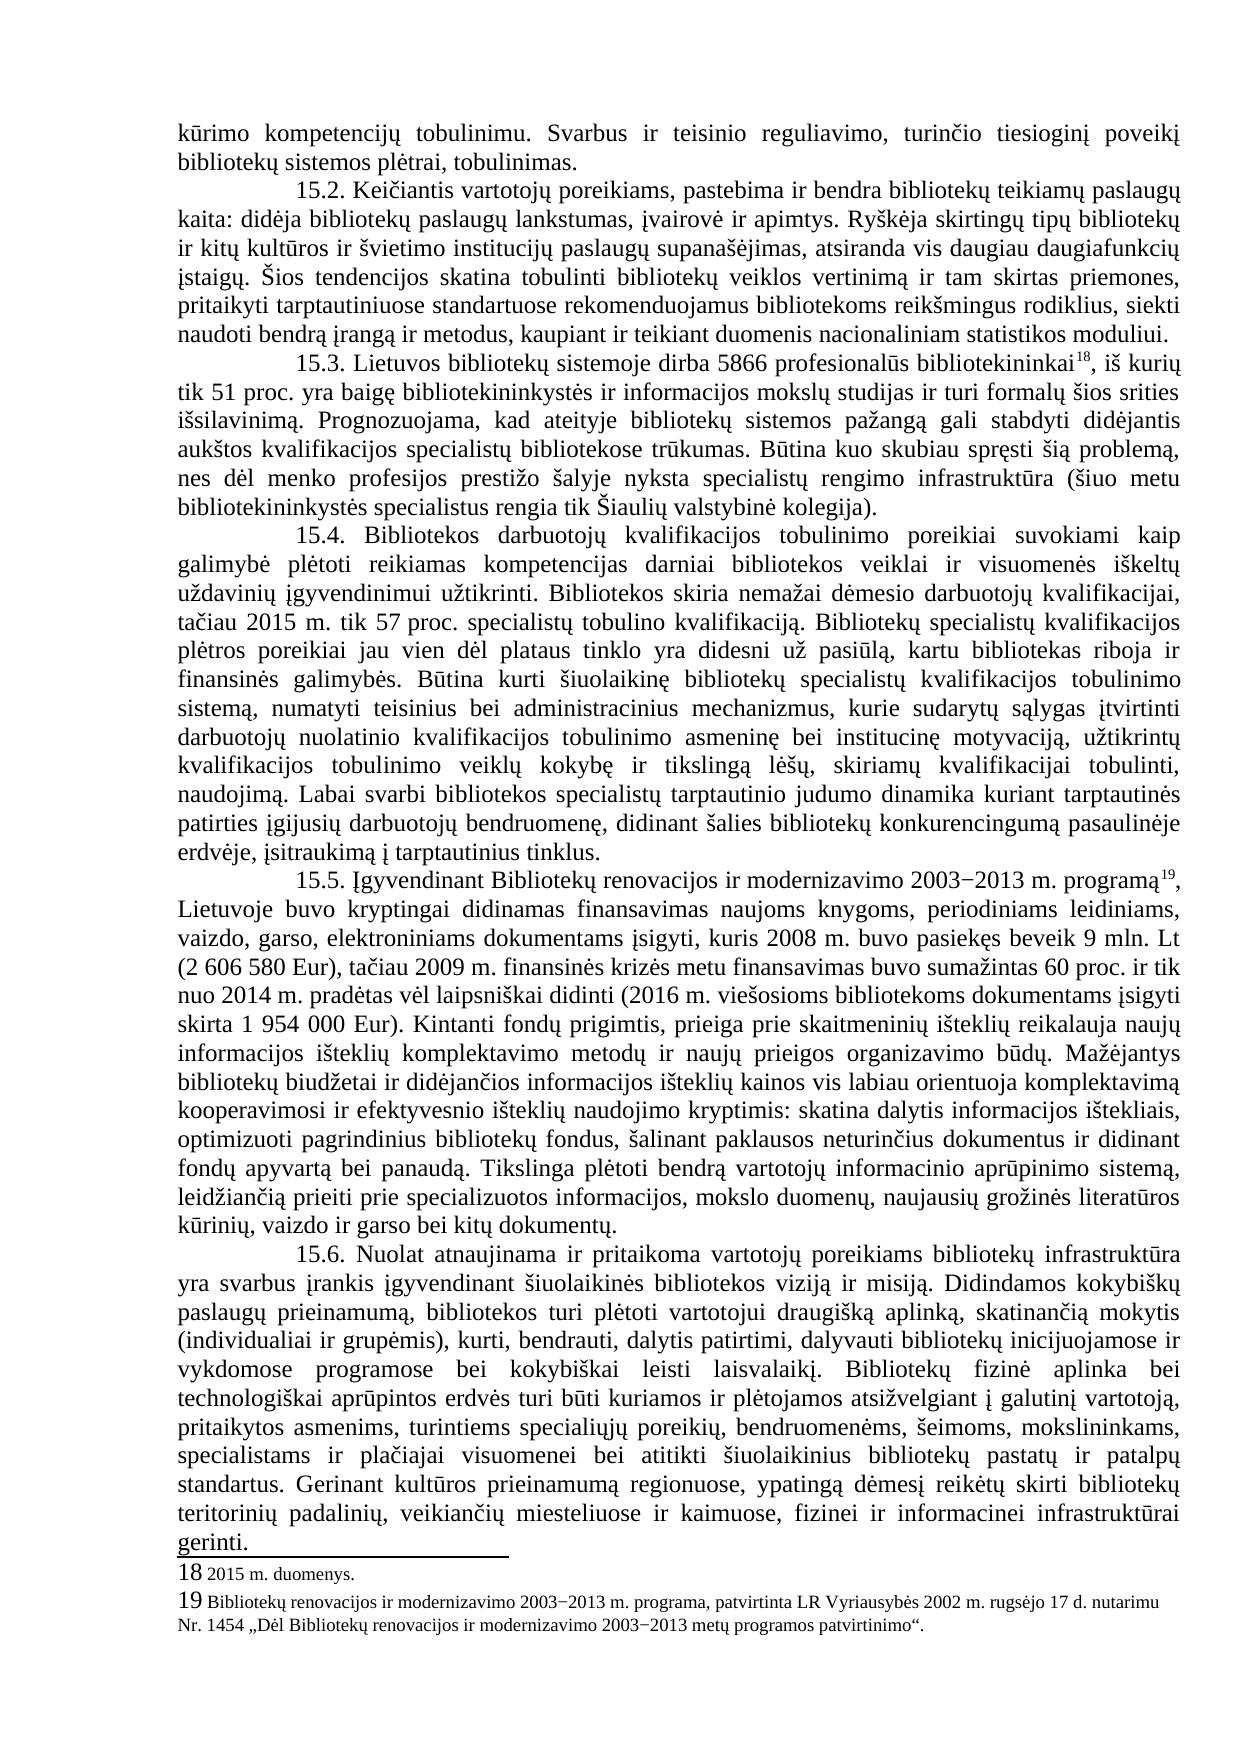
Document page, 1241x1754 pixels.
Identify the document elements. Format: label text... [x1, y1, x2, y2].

text 15.6. Nuolat atnaujinama ir pritaikoma vartotojų poreikiams bibliotekų infrastruktūra yra svarbus įrankis įgyvendinant šiuolaikinės bibliotekos viziją ir misiją. Didindamos kokybiškų paslaugų prieinamumą, bibliotekos turi plėtoti vartotojui draugišką aplinką, skatinančią mokytis (individualiai ir grupėmis), kurti, bendrauti, dalytis patirtimi, dalyvauti bibliotekų inicijuojamose ir vykdomose programose bei kokybiškai leisti laisvalaikį. Bibliotekų fizinė aplinka bei technologiškai aprūpintos erdvės turi būti kuriamos ir plėtojamos atsižvelgiant į galutinį vartotoją, pritaikytos asmenims, turintiems specialiųjų poreikių, bendruomenėms, šeimoms, mokslininkams, specialistams ir plačiajai visuomenei bei atitikti šiuolaikinius bibliotekų pastatų ir patalpų standartus. Gerinant kultūros prieinamumą regionuose, ypatingą dėmesį reikėtų skirti bibliotekų teritorinių padalinių, veikiančių miesteliuose ir kaimuose, fizinei ir informacinei infrastruktūrai gerinti. [177, 1239, 1181, 1556]
text Bibliotekų renovacijos ir modernizavimo 2003−2013 m. programa, patvirtinta LR Vyriausybės 2002 m. rugsėjo 17 d. nutarimu Nr. 1454 „Dėl Bibliotekų renovacijos ir modernizavimo 2003−2013 metų programos patvirtinimo“. [177, 1586, 1181, 1636]
text 2015 m. duomenys. [177, 1557, 1181, 1586]
text 15.4. Bibliotekos darbuotojų kvalifikacijos tobulinimo poreikiai suvokiami kaip galimybė plėtoti reikiamas kompetencijas darniai bibliotekos veiklai ir visuomenės iškeltų uždavinių įgyvendinimui užtikrinti. Bibliotekos skiria nemažai dėmesio darbuotojų kvalifikacijai, tačiau 2015 m. tik 57 proc. specialistų tobulino kvalifikaciją. Bibliotekų specialistų kvalifikacijos plėtros poreikiai jau vien dėl plataus tinklo yra didesni už pasiūlą, kartu bibliotekas riboja ir finansinės galimybės. Būtina kurti šiuolaikinę bibliotekų specialistų kvalifikacijos tobulinimo sistemą, numatyti teisinius bei administracinius mechanizmus, kurie sudarytų sąlygas įtvirtinti darbuotojų nuolatinio kvalifikacijos tobulinimo asmeninę bei institucinę motyvaciją, užtikrintų kvalifikacijos tobulinimo veiklų kokybę ir tikslingą lėšų, skiriamų kvalifikacijai tobulinti, naudojimą. Labai svarbi bibliotekos specialistų tarptautinio judumo dinamika kuriant tarptautinės patirties įgijusių darbuotojų bendruomenę, didinant šalies bibliotekų konkurencingumą pasaulinėje erdvėje, įsitraukimą į tarptautinius tinklus. [177, 521, 1181, 866]
text 15.3. Lietuvos bibliotekų sistemoje dirba 5866 profesionalūs bibliotekininkai, iš kurių tik 51 proc. yra baigę bibliotekininkystės ir informacijos mokslų studijas ir turi formalų šios srities išsilavinimą. Prognozuojama, kad ateityje bibliotekų sistemos pažangą gali stabdyti didėjantis aukštos kvalifikacijos specialistų bibliotekose trūkumas. Būtina kuo skubiau spręsti šią problemą, nes dėl menko profesijos prestižo šalyje nyksta specialistų rengimo infrastruktūra (šiuo metu bibliotekininkystės specialistus rengia tik Šiaulių valstybinė kolegija). [177, 348, 1181, 521]
text kūrimo kompetencijų tobulinimu. Svarbus ir teisinio reguliavimo, turinčio tiesioginį poveikį bibliotekų sistemos plėtrai, tobulinimas. [177, 118, 1181, 176]
text 15.2. Keičiantis vartotojų poreikiams, pastebima ir bendra bibliotekų teikiamų paslaugų kaita: didėja bibliotekų paslaugų lankstumas, įvairovė ir apimtys. Ryškėja skirtingų tipų bibliotekų ir kitų kultūros ir švietimo institucijų paslaugų supanašėjimas, atsiranda vis daugiau daugiafunkcių įstaigų. Šios tendencijos skatina tobulinti bibliotekų veiklos vertinimą ir tam skirtas priemones, pritaikyti tarptautiniuose standartuose rekomenduojamus bibliotekoms reikšmingus rodiklius, siekti naudoti bendrą įrangą ir metodus, kaupiant ir teikiant duomenis nacionaliniam statistikos moduliui. [177, 176, 1181, 348]
text 15.5. Įgyvendinant Bibliotekų renovacijos ir modernizavimo 2003−2013 m. programą, Lietuvoje buvo kryptingai didinamas finansavimas naujoms knygoms, periodiniams leidiniams, vaizdo, garso, elektroniniams dokumentams įsigyti, kuris 2008 m. buvo pasiekęs beveik 9 mln. Lt (2 606 580 Eur), tačiau 2009 m. finansinės krizės metu finansavimas buvo sumažintas 60 proc. ir tik nuo 2014 m. pradėtas vėl laipsniškai didinti (2016 m. viešosioms bibliotekoms dokumentams įsigyti skirta 1 954 000 Eur). Kintanti fondų prigimtis, prieiga prie skaitmeninių išteklių reikalauja naujų informacijos išteklių komplektavimo metodų ir naujų prieigos organizavimo būdų. Mažėjantys bibliotekų biudžetai ir didėjančios informacijos išteklių kainos vis labiau orientuoja komplektavimą kooperavimosi ir efektyvesnio išteklių naudojimo kryptimis: skatina dalytis informacijos ištekliais, optimizuoti pagrindinius bibliotekų fondus, šalinant paklausos neturinčius dokumentus ir didinant fondų apyvartą bei panaudą. Tikslinga plėtoti bendrą vartotojų informacinio aprūpinimo sistemą, leidžiančią prieiti prie specializuotos informacijos, mokslo duomenų, naujausių grožinės literatūros kūrinių, vaizdo ir garso bei kitų dokumentų. [177, 866, 1181, 1239]
